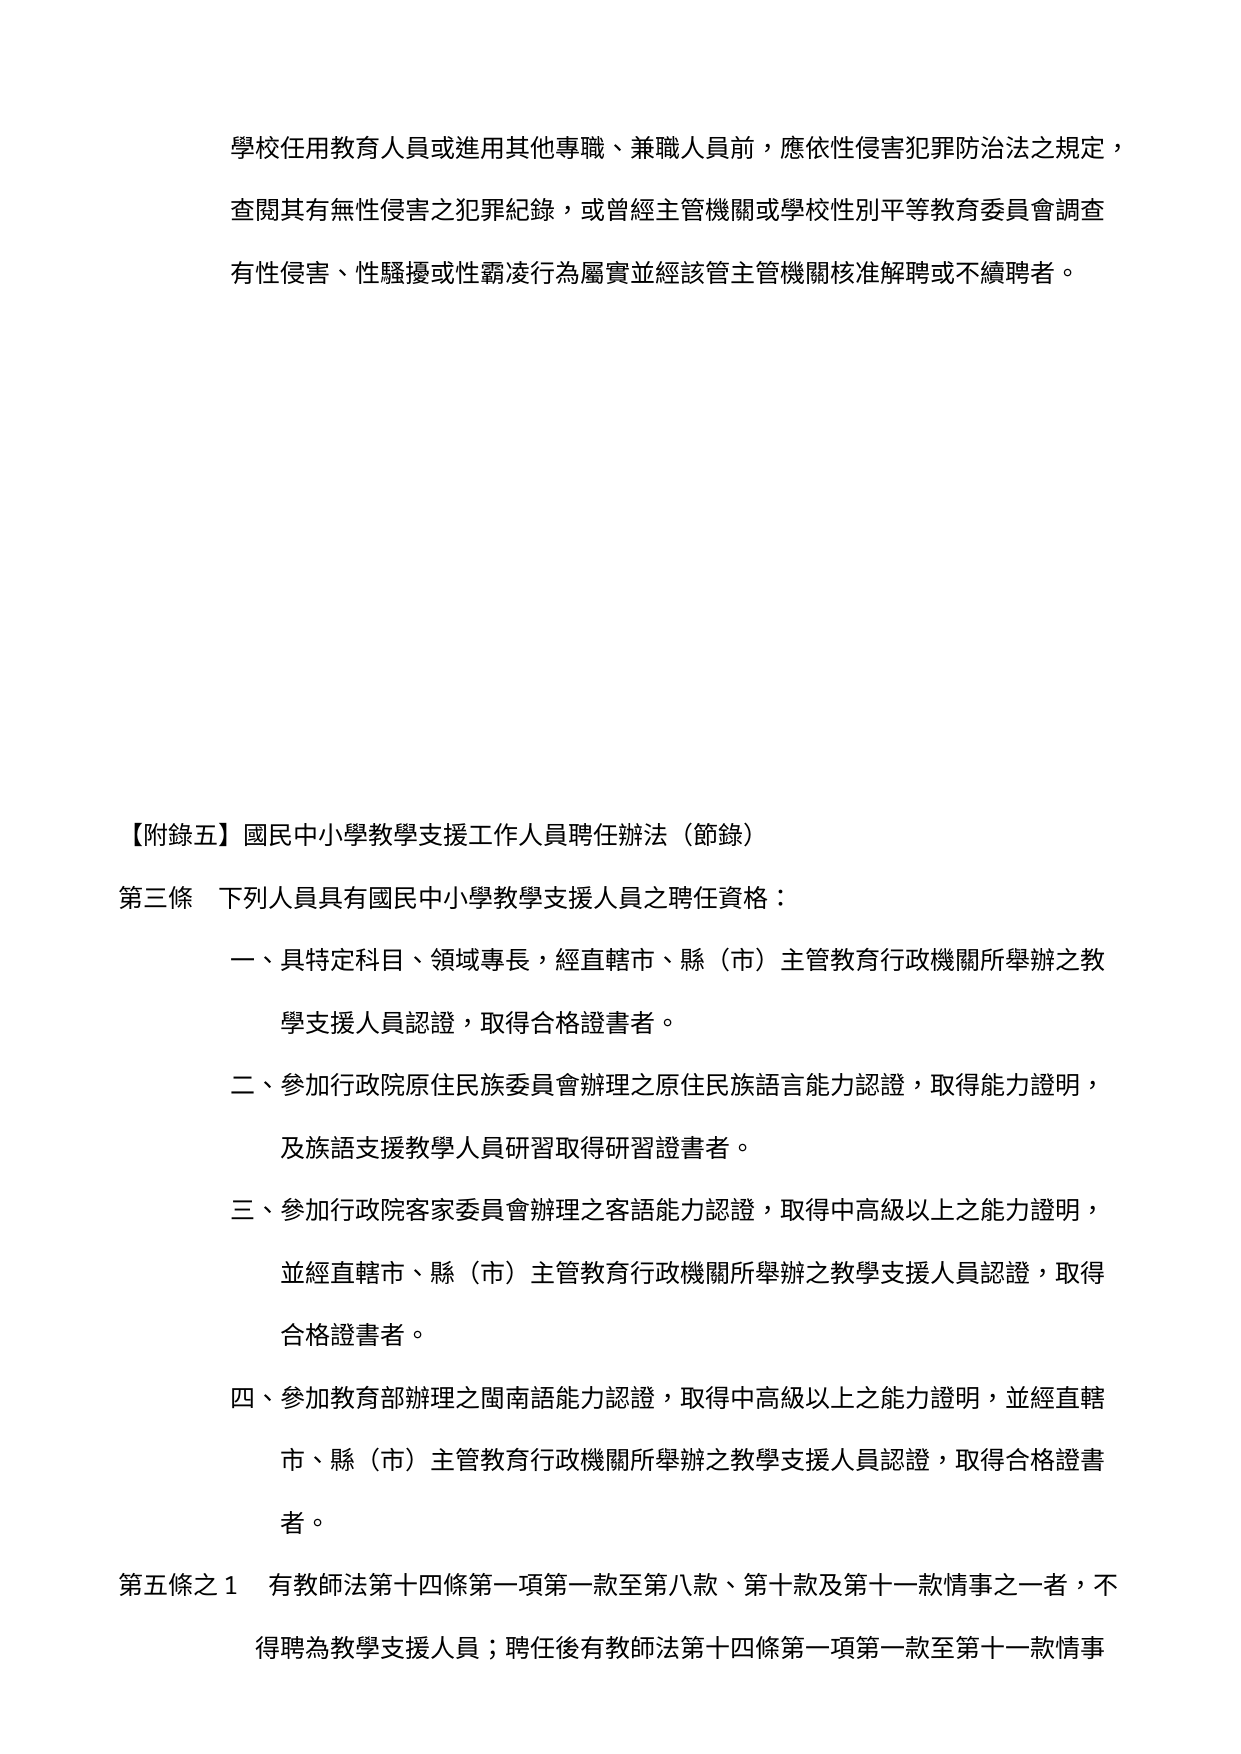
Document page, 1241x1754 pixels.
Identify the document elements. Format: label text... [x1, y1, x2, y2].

text 學校任用教育人員或進用其他專職、兼職人員前，應依性侵害犯罪防治法之規定，查閱其有無性侵害之犯罪紀錄，或曾經主管機關或學校性別平等教育委員會調查有性侵害、性騷擾或性霸凌行為屬實並經該管主管機關核准解聘或不續聘者。 [231, 104, 1122, 292]
text 二、參加行政院原住民族委員會辦理之原住民族語言能力認證，取得能力證明，及族語支援教學人員研習取得研習證書者。 [231, 1042, 1122, 1167]
text 【附錄五】國民中小學教學支援工作人員聘任辦法（節錄） [118, 792, 1122, 854]
text 第五條之1 有教師法第十四條第一項第一款至第八款、第十款及第十一款情事之一者，不得聘為教學支援人員；聘任後有教師法第十四條第一項第一款至第十一款情事 [118, 1542, 1122, 1667]
text 第三條 下列人員具有國民中小學教學支援人員之聘任資格： [118, 854, 1122, 917]
text 一、具特定科目、領域專長，經直轄市、縣（市）主管教育行政機關所舉辦之教學支援人員認證，取得合格證書者。 [231, 917, 1122, 1042]
text 三、參加行政院客家委員會辦理之客語能力認證，取得中高級以上之能力證明，並經直轄市、縣（市）主管教育行政機關所舉辦之教學支援人員認證，取得合格證書者。 [231, 1167, 1122, 1354]
text 四、參加教育部辦理之閩南語能力認證，取得中高級以上之能力證明，並經直轄市、縣（市）主管教育行政機關所舉辦之教學支援人員認證，取得合格證書者。 [231, 1354, 1122, 1542]
